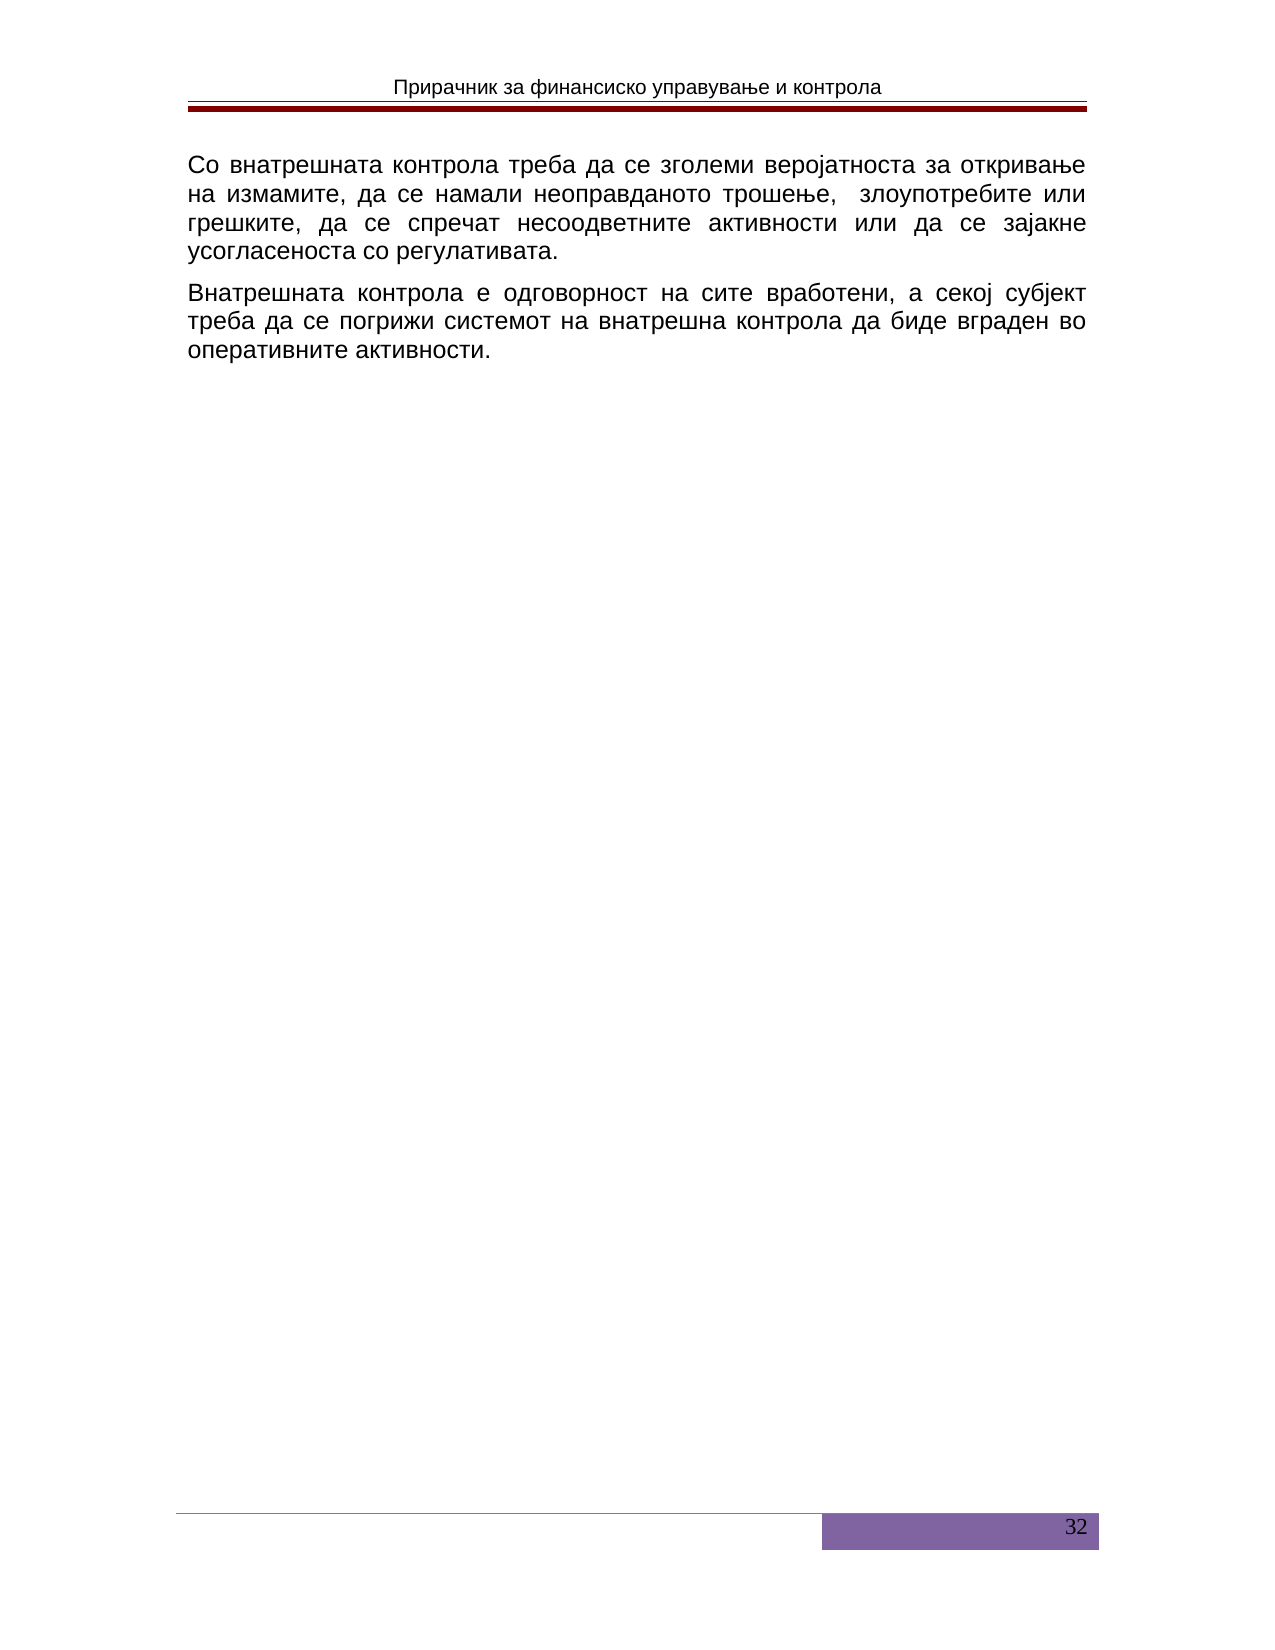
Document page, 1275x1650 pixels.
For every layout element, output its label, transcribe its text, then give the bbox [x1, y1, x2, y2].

text Со внатрешната контрола треба да се зголеми веројатноста за откривање на измамите, да се намали неоправданото трошење, злоупотребите или грешките, да се спречат несоодветните активности или да се зајакне усогласеноста со регулативата. [187, 150, 1087, 265]
text Внатрешната контрола е одговорност на сите вработени, а секој субјект треба да се погрижи системот на внатрешна контрола да биде вграден во оперативните активности. [187, 277, 1087, 364]
